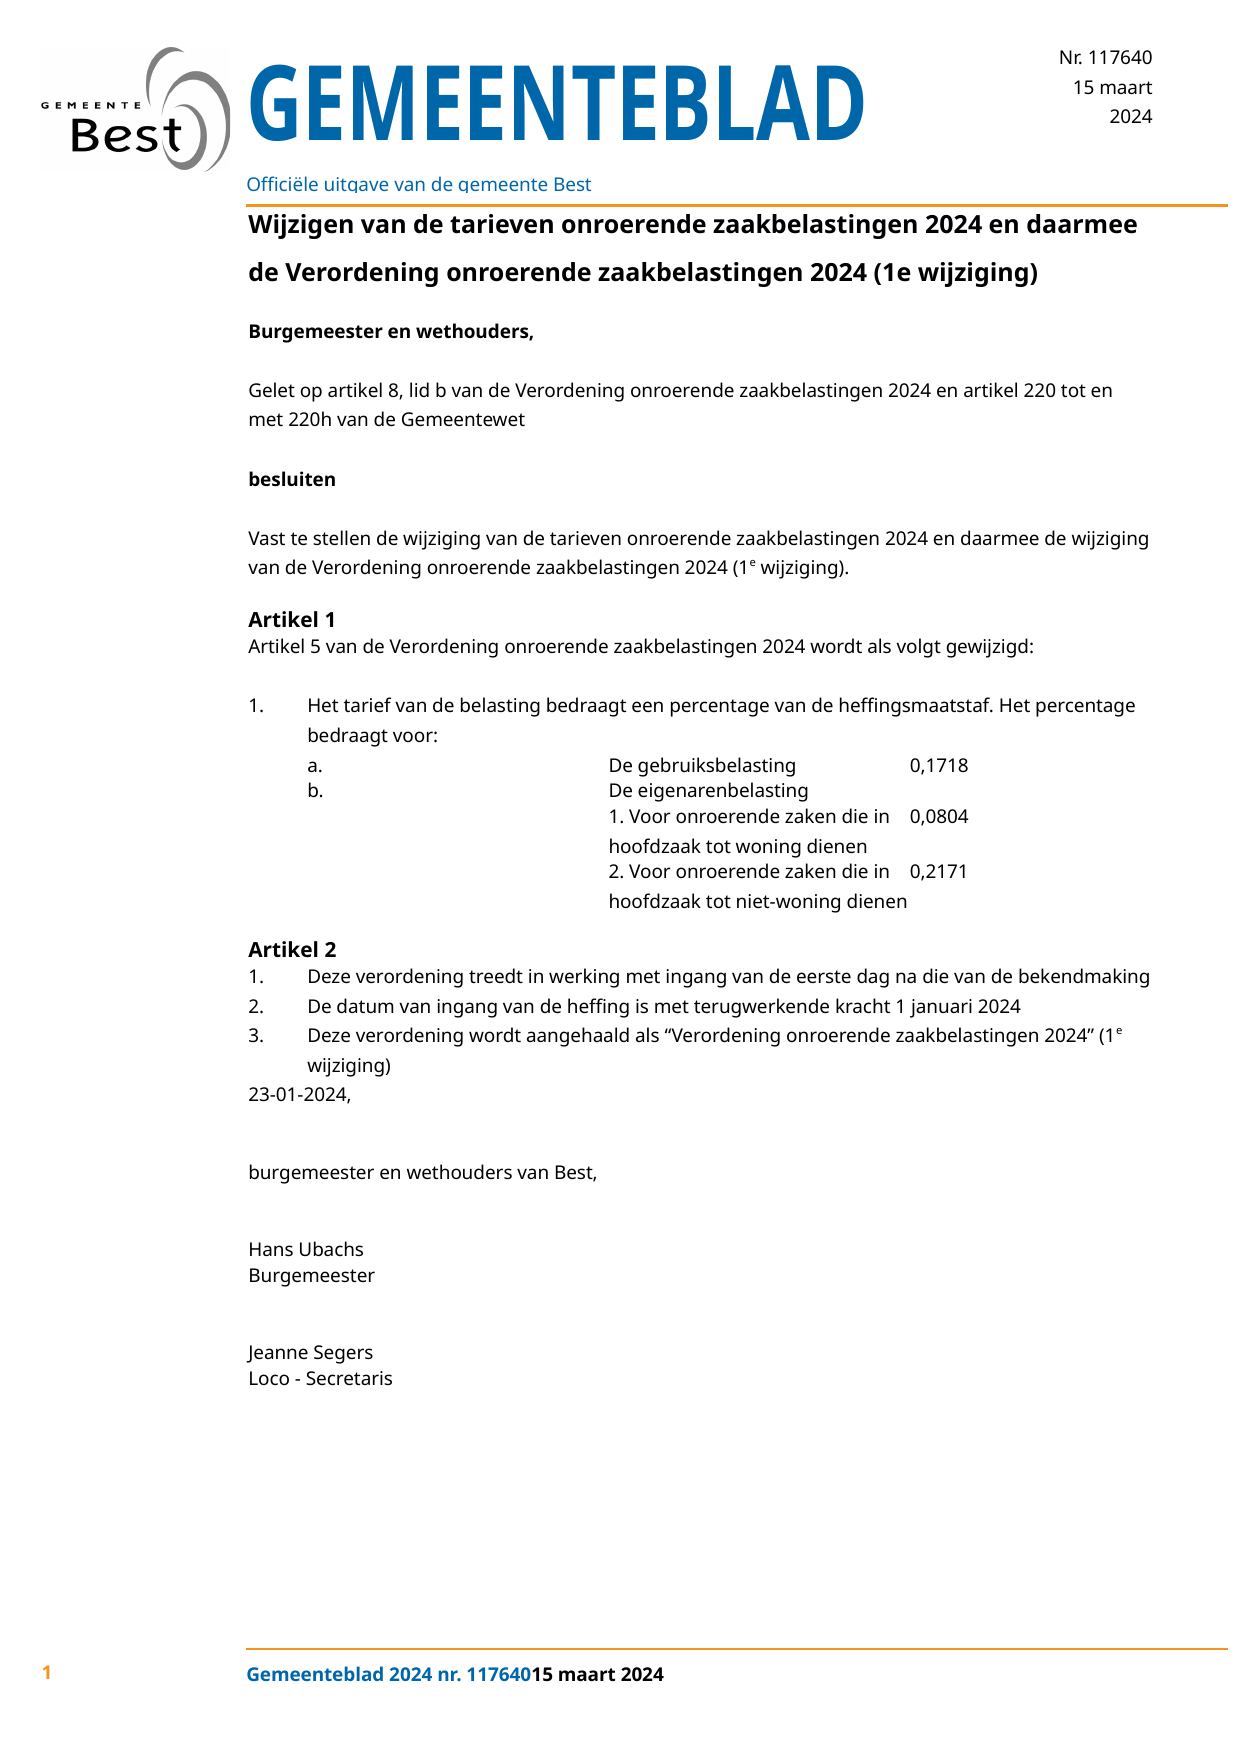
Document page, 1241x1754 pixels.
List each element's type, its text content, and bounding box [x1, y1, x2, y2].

table_cell 0,0804 [910, 803, 1211, 859]
table_cell [307, 803, 608, 859]
table_cell 1. Voor onroerende zaken die in hoofdzaak tot woning dienen [608, 803, 909, 859]
text Gelet op artikel 8, lid b van de Verordening onroerende zaakbelastingen 2024 en artikel 220 tot en met 220h van de Gemeentewet [248, 377, 1152, 432]
text besluiten [248, 466, 1152, 492]
table_header De gebruiksbelasting [608, 752, 909, 778]
picture [41, 47, 231, 172]
text Loco - Secretaris [248, 1365, 1152, 1390]
table_cell [910, 778, 1211, 803]
table_cell 2. Voor onroerende zaken die in hoofdzaak tot niet-woning dienen [608, 859, 909, 914]
text Hans Ubachs [248, 1236, 1152, 1262]
text Artikel 1 [248, 605, 1152, 633]
table_cell De eigenarenbelasting [608, 778, 909, 803]
list De datum van ingang van de heffing is met terugwerkende kracht 1 januari 2024 [248, 993, 1152, 1019]
text Artikel 5 van de Verordening onroerende zaakbelastingen 2024 wordt als volgt gewijzigd: [248, 633, 1152, 659]
table_cell b. [307, 778, 608, 803]
text Vast te stellen de wijziging van de tarieven onroerende zaakbelastingen 2024 en daarmee de wijziging van de Verordening onroerende zaakbelastingen 2024 (1e wijziging). [248, 525, 1152, 580]
text 23-01-2024, [248, 1082, 1152, 1107]
list Het tarief van de belasting bedraagt een percentage van de heffingsmaatstaf. Het percentage bedraagt voor: [248, 693, 1152, 748]
table_cell [307, 859, 608, 914]
text burgemeester en wethouders van Best, [248, 1159, 1152, 1184]
list Deze verordening treedt in werking met ingang van de eerste dag na die van de bekendmaking [248, 963, 1152, 989]
text Jeanne Segers [248, 1339, 1152, 1365]
text Burgemeester [248, 1262, 1152, 1287]
text Wijzigen van de tarieven onroerende zaakbelastingen 2024 en daarmee de Verordening onroerende zaakbelastingen 2024 (1e wijziging) [248, 207, 1152, 288]
table_header 0,1718 [910, 752, 1211, 778]
table_cell 0,2171 [910, 859, 1211, 914]
table_header a. [307, 752, 608, 778]
list Deze verordening wordt aangehaald als “Verordening onroerende zaakbelastingen 2024” (1e wijziging) [248, 1022, 1152, 1078]
text Burgemeester en wethouders, [248, 318, 1152, 344]
text Artikel 2 [248, 935, 1152, 963]
